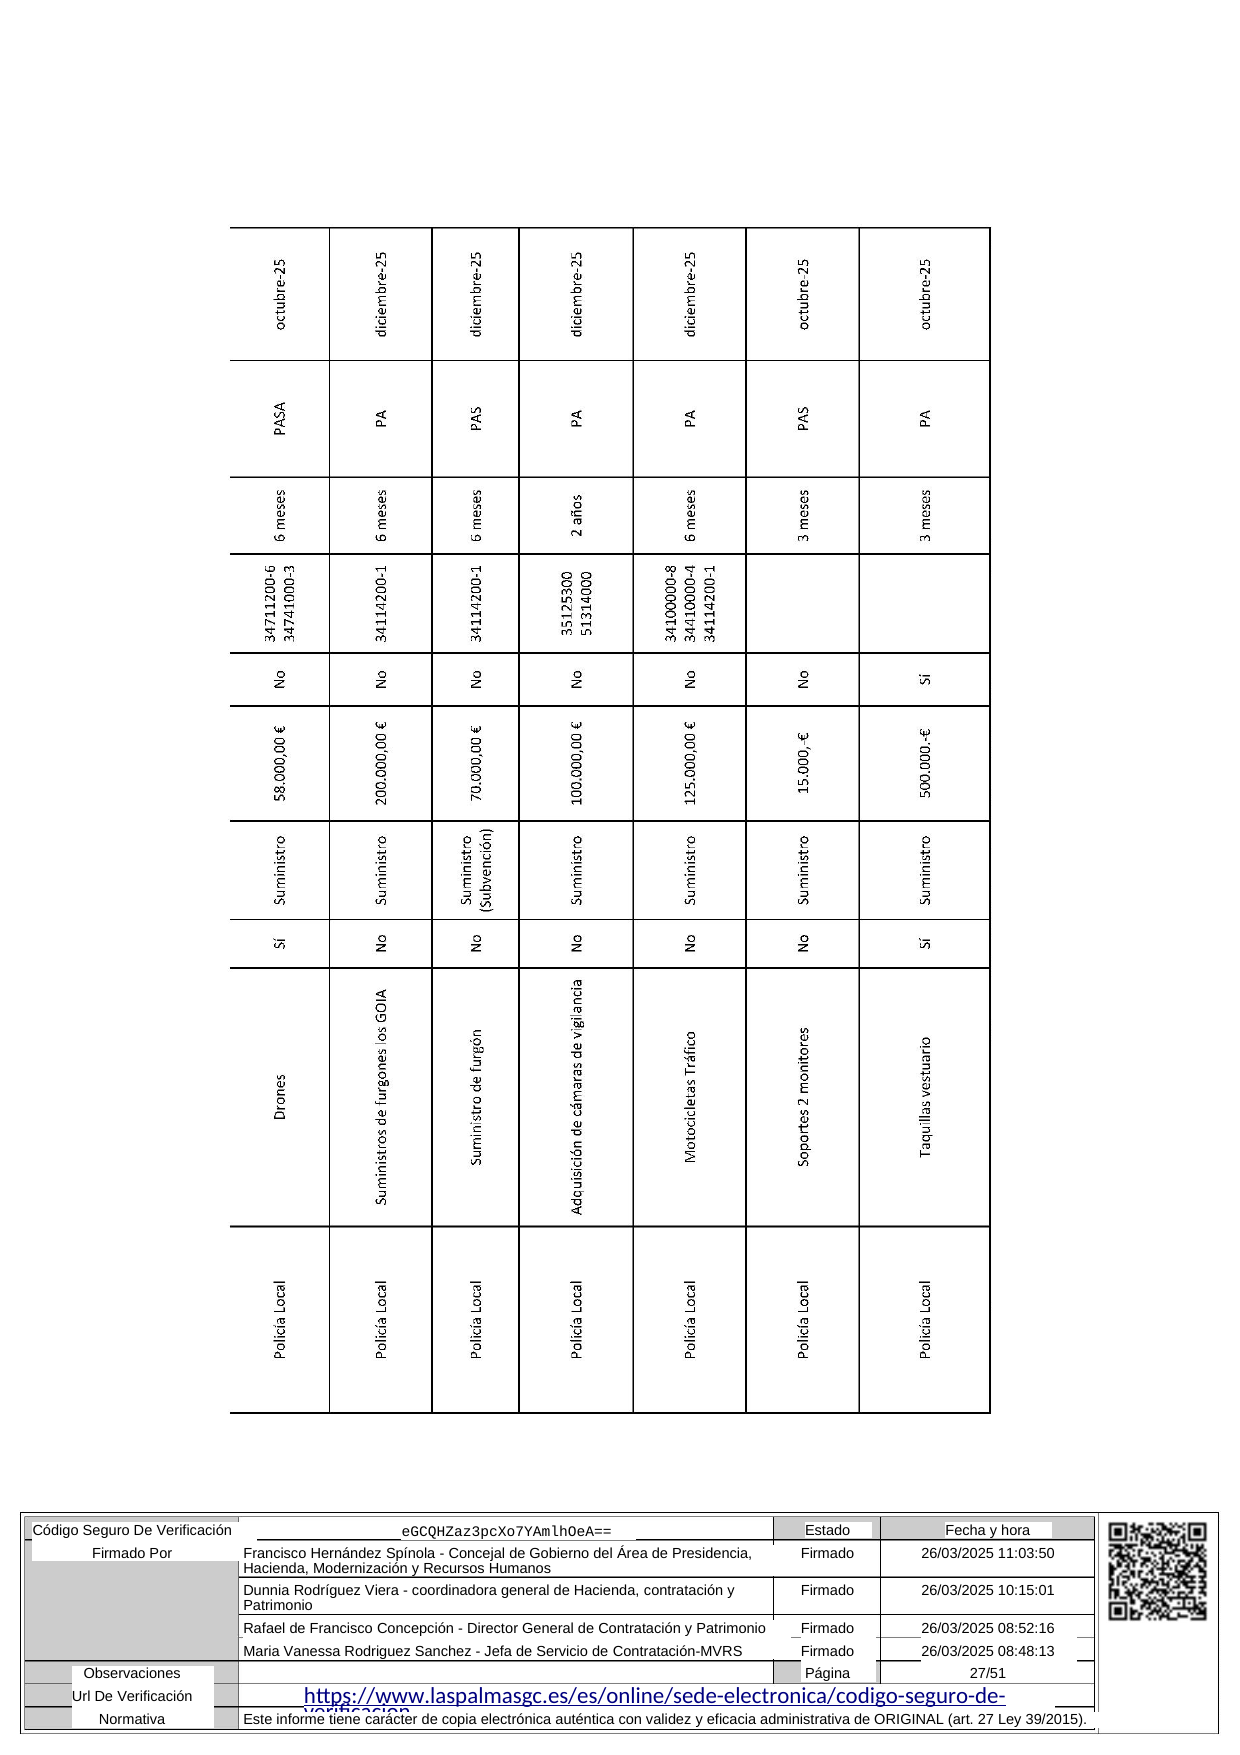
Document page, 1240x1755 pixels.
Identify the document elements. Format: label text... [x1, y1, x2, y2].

text Dunnia Rodríguez Viera - coordinadora general de Hacienda, contratación y [243, 1583, 759, 1599]
text Rafael de Francisco Concepción - Director General de Contratación y Patrimonio [243, 1620, 791, 1636]
text https://www.laspalmasgc.es/es/online/sede-electronica/codigo-seguro-de-verificacion [304, 1690, 1055, 1712]
text Este informe tiene carácter de copia electrónica auténtica con validez y eficacia administrativa de ORIGINAL (art. 27 Ley 39/2015). [243, 1712, 1113, 1728]
text 26/03/2025 11:03:50 [921, 1545, 1077, 1561]
text Url De Verificación [72, 1689, 214, 1705]
text Firmado [801, 1545, 876, 1561]
text Francisco Hernández Spínola - Concejal de Gobierno del Área de Presidencia, [243, 1545, 777, 1561]
text 27/51 [969, 1666, 1077, 1682]
text Maria Vanessa Rodriguez Sanchez - Jefa de Servicio de Contratación-MVRS [243, 1643, 791, 1659]
text Firmado [801, 1643, 876, 1659]
text Estado [805, 1522, 872, 1538]
text Código Seguro De Verificación [32, 1522, 257, 1538]
text Firmado [801, 1583, 876, 1599]
text Normativa [99, 1712, 214, 1728]
text Firmado [801, 1620, 876, 1636]
text 26/03/2025 08:48:13 [921, 1643, 1077, 1659]
text Página [805, 1666, 876, 1682]
text Hacienda, Modernización y Recursos Humanos [243, 1561, 777, 1576]
text 26/03/2025 08:52:16 [921, 1620, 1077, 1636]
text Patrimonio [243, 1599, 759, 1613]
text Observaciones [83, 1666, 214, 1682]
text 26/03/2025 10:15:01 [921, 1583, 1077, 1599]
text Fecha y hora [945, 1522, 1052, 1538]
text eGCQHZaz3pcXo7YAmlhOeA== [401, 1523, 636, 1540]
text Firmado Por [92, 1545, 243, 1561]
